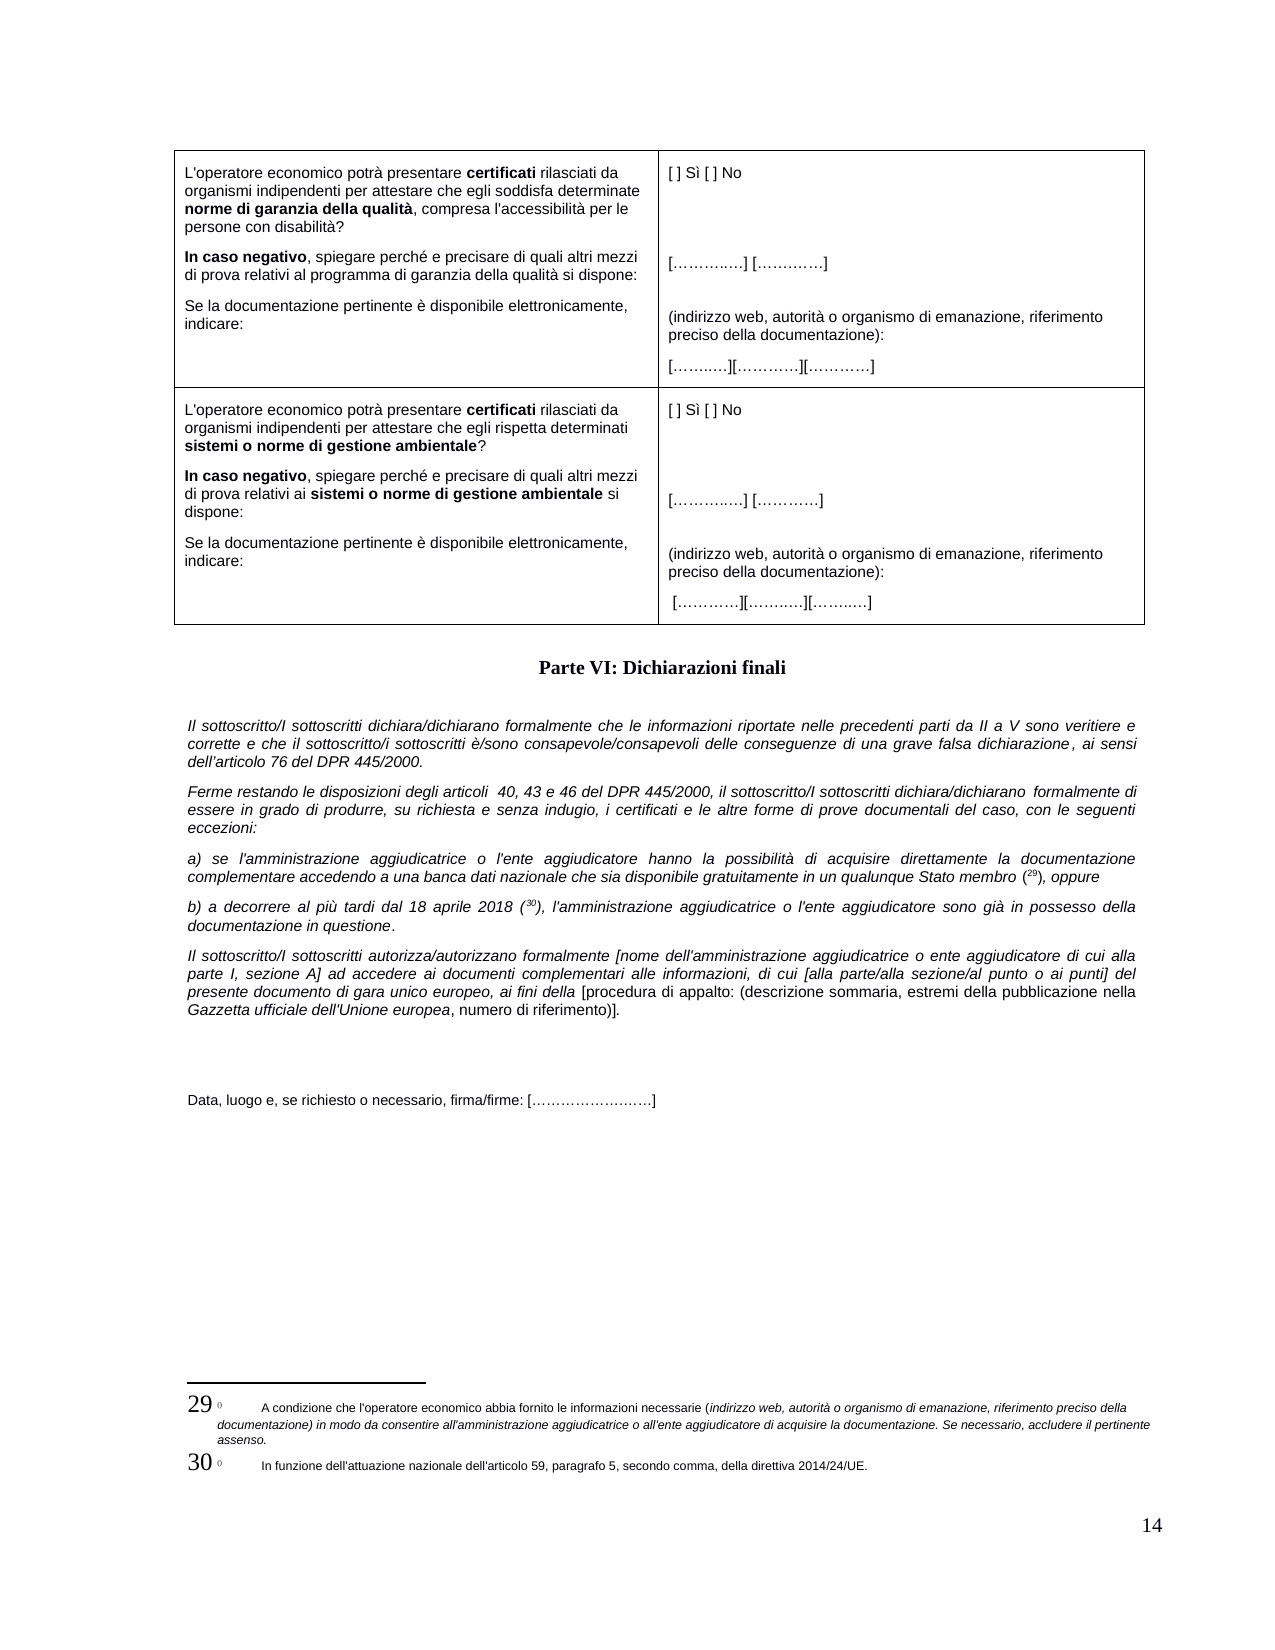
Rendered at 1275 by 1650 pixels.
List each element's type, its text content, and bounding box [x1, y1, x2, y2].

title Parte VI: Dichiarazioni finali [187, 656, 1137, 679]
table_cell [ ] Sì [ ] No [………..…] […….……] (indirizzo web, autorità o organismo di emanazione, riferimento preciso della documentazione): [……..…][…………][…………] [659, 151, 1144, 387]
text Data, luogo e, se richiesto o necessario, firma/firme: [……………….……] [187, 1091, 1137, 1108]
text Il sottoscritto/I sottoscritti dichiara/dichiarano formalmente che le informazioni riportate nelle precedenti parti da II a V sono veritiere e corrette e che il sottoscritto/i sottoscritti è/sono consapevole/consapevoli delle conseguenze di una grave falsa dichiarazione, ai sensi dell’articolo 76 del DPR 445/2000. [187, 717, 1137, 771]
text a) se l'amministrazione aggiudicatrice o l'ente aggiudicatore hanno la possibilità di acquisire direttamente la documentazione complementare accedendo a una banca dati nazionale che sia disponibile gratuitamente in un qualunque Stato membro (), oppure [187, 850, 1137, 886]
text Ferme restando le disposizioni degli articoli 40, 43 e 46 del DPR 445/2000, il sottoscritto/I sottoscritti dichiara/dichiarano formalmente di essere in grado di produrre, su richiesta e senza indugio, i certificati e le altre forme di prove documentali del caso, con le seguenti eccezioni: [187, 783, 1137, 837]
text b) a decorrere al più tardi dal 18 aprile 2018 (), l'amministrazione aggiudicatrice o l'ente aggiudicatore sono già in possesso della documentazione in questione. [187, 898, 1137, 934]
text () In funzione dell'attuazione nazionale dell'articolo 59, paragrafo 5, secondo comma, della direttiva 2014/24/UE. [187, 1447, 1197, 1476]
table_cell L'operatore economico potrà presentare certificati rilasciati da organismi indipendenti per attestare che egli rispetta determinati sistemi o norme di gestione ambientale? In caso negativo, spiegare perché e precisare di quali altri mezzi di prova relativi ai sistemi o norme di gestione ambientale si dispone: Se la documentazione pertinente è disponibile elettronicamente, indicare: [175, 388, 658, 623]
table_cell L'operatore economico potrà presentare certificati rilasciati da organismi indipendenti per attestare che egli soddisfa determinate norme di garanzia della qualità, compresa l'accessibilità per le persone con disabilità? In caso negativo, spiegare perché e precisare di quali altri mezzi di prova relativi al programma di garanzia della qualità si dispone: Se la documentazione pertinente è disponibile elettronicamente, indicare: [175, 151, 658, 387]
text Il sottoscritto/I sottoscritti autorizza/autorizzano formalmente [nome dell'amministrazione aggiudicatrice o ente aggiudicatore di cui alla parte I, sezione A] ad accedere ai documenti complementari alle informazioni, di cui [alla parte/alla sezione/al punto o ai punti] del presente documento di gara unico europeo, ai fini della [procedura di appalto: (descrizione sommaria, estremi della pubblicazione nella Gazzetta ufficiale dell'Unione europea, numero di riferimento)]. [187, 947, 1137, 1019]
text () A condizione che l'operatore economico abbia fornito le informazioni necessarie (indirizzo web, autorità o organismo di emanazione, riferimento preciso della documentazione) in modo da consentire all'amministrazione aggiudicatrice o all'ente aggiudicatore di acquisire la documentazione. Se necessario, accludere il pertinente assenso. [187, 1389, 1197, 1447]
table_cell [ ] Sì [ ] No [………..…] […………] (indirizzo web, autorità o organismo di emanazione, riferimento preciso della documentazione): […………][……..…][……..…] [659, 388, 1144, 623]
